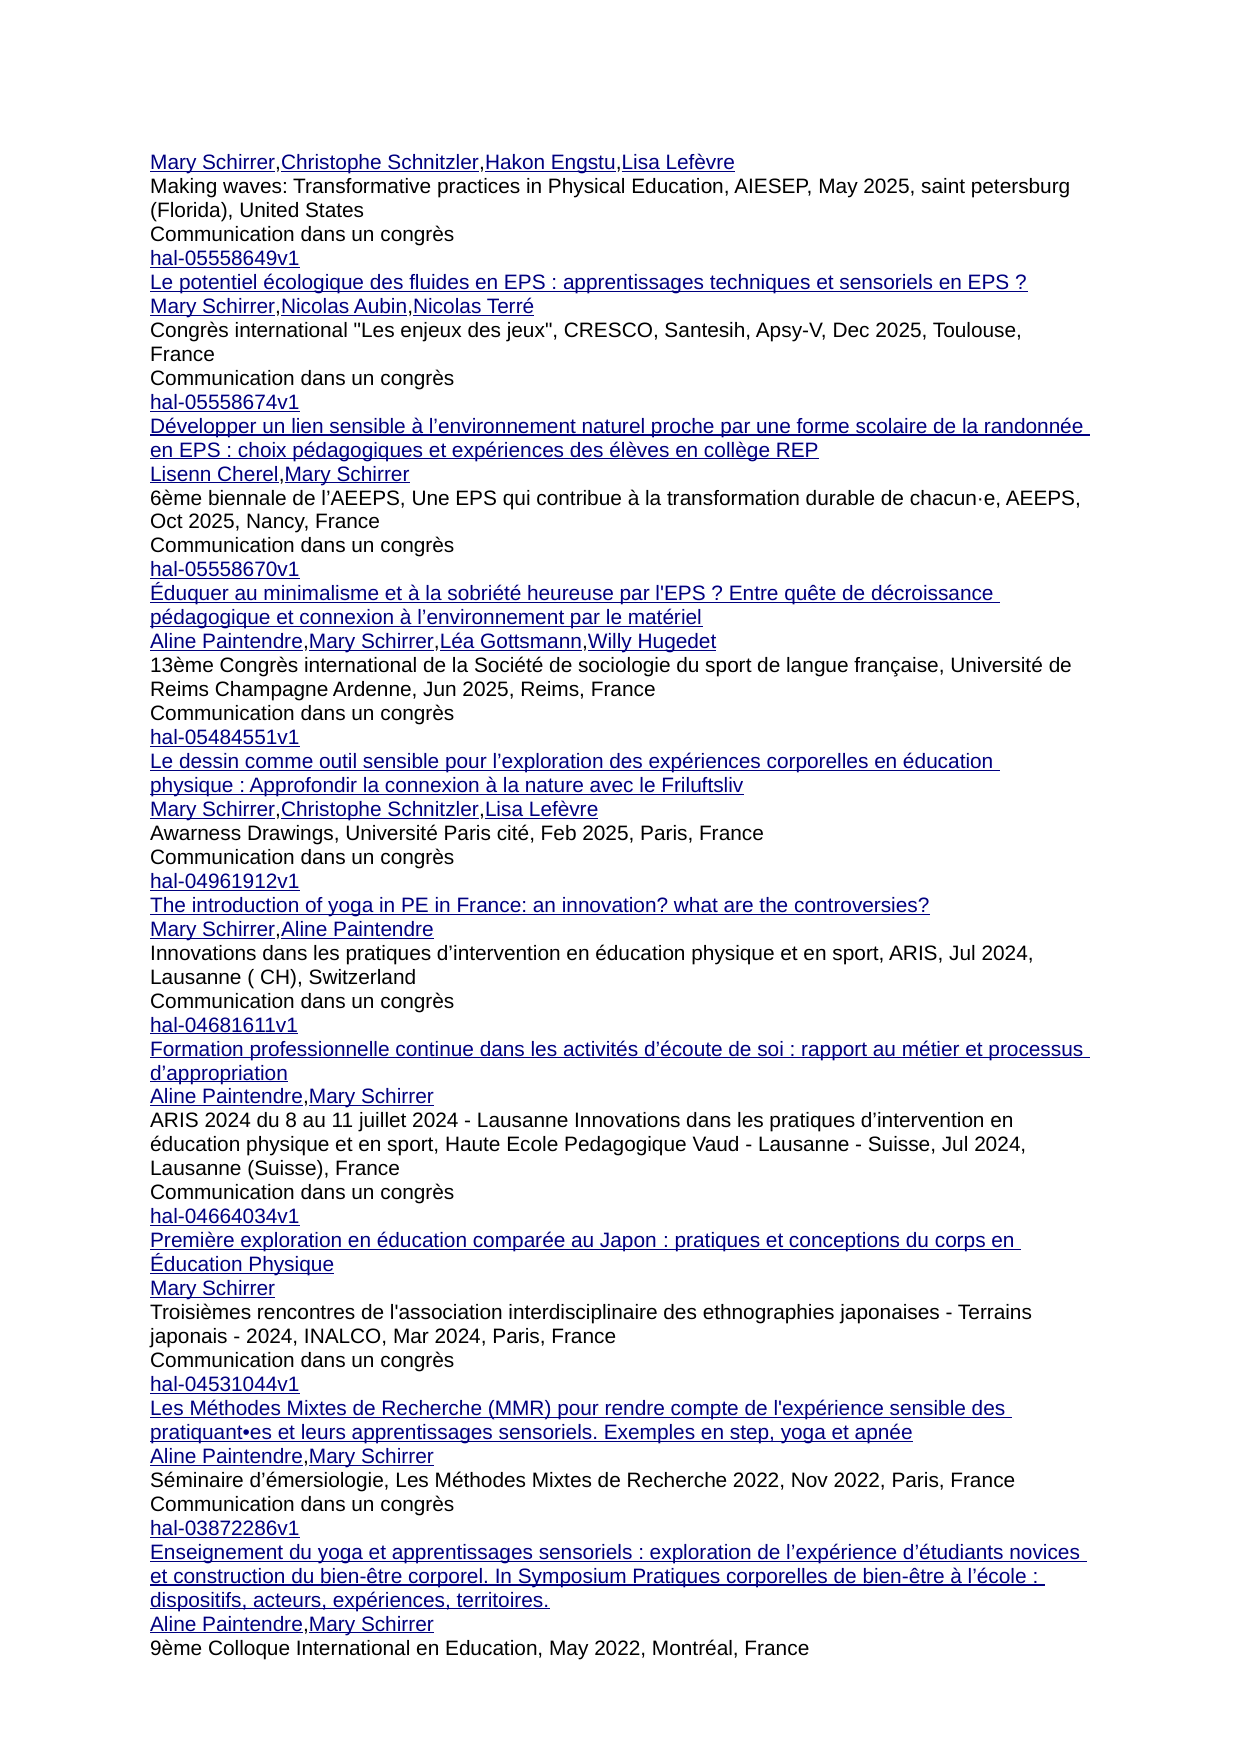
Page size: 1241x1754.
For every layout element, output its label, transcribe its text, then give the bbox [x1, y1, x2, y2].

table_cell Mary Schirrer,Christophe Schnitzler,Hakon Engstu,Lisa Lefèvre Making waves: Transformative practices in Physical Education, AIESEP, May 2025, saint petersburg (Florida), United States Communication dans un congrès hal-05558649v1 [150, 150, 1090, 270]
table_cell Les Méthodes Mixtes de Recherche (MMR) pour rendre compte de l'expérience sensible des pratiquant•es et leurs apprentissages sensoriels. Exemples en step, yoga et apnée Aline Paintendre,Mary Schirrer Séminaire d’émersiologie, Les Méthodes Mixtes de Recherche 2022, Nov 2022, Paris, France Communication dans un congrès hal-03872286v1 [150, 1396, 1090, 1539]
table_cell Formation professionnelle continue dans les activités d’écoute de soi : rapport au métier et processus [150, 1036, 1090, 1057]
table_cell Première exploration en éducation comparée au Japon : pratiques et conceptions du corps en Éducation Physique Mary Schirrer Troisièmes rencontres de l'association interdisciplinaire des ethnographies japonaises - Terrains japonais - 2024, INALCO, Mar 2024, Paris, France Communication dans un congrès hal-04531044v1 [150, 1228, 1090, 1396]
table_cell en EPS : choix pédagogiques et expériences des élèves en collège REP Lisenn Cherel,Mary Schirrer 6ème biennale de l’AEEPS, Une EPS qui contribue à la transformation durable de chacun·e, AEEPS, Oct 2025, Nancy, France Communication dans un congrès hal-05558670v1 [150, 436, 1090, 581]
table_cell Le dessin comme outil sensible pour l’exploration des expériences corporelles en éducation physique : Approfondir la connexion à la nature avec le Friluftsliv Mary Schirrer,Christophe Schnitzler,Lisa Lefèvre Awarness Drawings, Université Paris cité, Feb 2025, Paris, France Communication dans un congrès hal-04961912v1 [150, 749, 1090, 893]
table_cell Enseignement du yoga et apprentissages sensoriels : exploration de l’expérience d’étudiants novices et construction du bien-être corporel. In Symposium Pratiques corporelles de bien-être à l’école : dispositifs, acteurs, expériences, territoires. Aline Paintendre,Mary Schirrer 9ème Colloque International en Education, May 2022, Montréal, France [150, 1540, 1090, 1659]
table_cell d’appropriation Aline Paintendre,Mary Schirrer ARIS 2024 du 8 au 11 juillet 2024 - Lausanne Innovations dans les pratiques d’intervention en éducation physique et en sport, Haute Ecole Pedagogique Vaud - Lausanne - Suisse, Jul 2024, Lausanne (Suisse), France Communication dans un congrès hal-04664034v1 [150, 1058, 1090, 1228]
table_cell Le potentiel écologique des fluides en EPS : apprentissages techniques et sensoriels en EPS ? Mary Schirrer,Nicolas Aubin,Nicolas Terré Congrès international "Les enjeux des jeux", CRESCO, Santesih, Apsy-V, Dec 2025, Toulouse, France Communication dans un congrès hal-05558674v1 [150, 270, 1090, 413]
table_cell The introduction of yoga in PE in France: an innovation? what are the controversies? Mary Schirrer,Aline Paintendre Innovations dans les pratiques d’intervention en éducation physique et en sport, ARIS, Jul 2024, Lausanne ( CH), Switzerland Communication dans un congrès hal-04681611v1 [150, 893, 1090, 1036]
table_cell Éduquer au minimalisme et à la sobriété heureuse par l'EPS ? Entre quête de décroissance pédagogique et connexion à l’environnement par le matériel Aline Paintendre,Mary Schirrer,Léa Gottsmann,Willy Hugedet 13ème Congrès international de la Société de sociologie du sport de langue française, Université de Reims Champagne Ardenne, Jun 2025, Reims, France Communication dans un congrès hal-05484551v1 [150, 581, 1090, 749]
table_cell Développer un lien sensible à l’environnement naturel proche par une forme scolaire de la randonnée [150, 414, 1090, 434]
